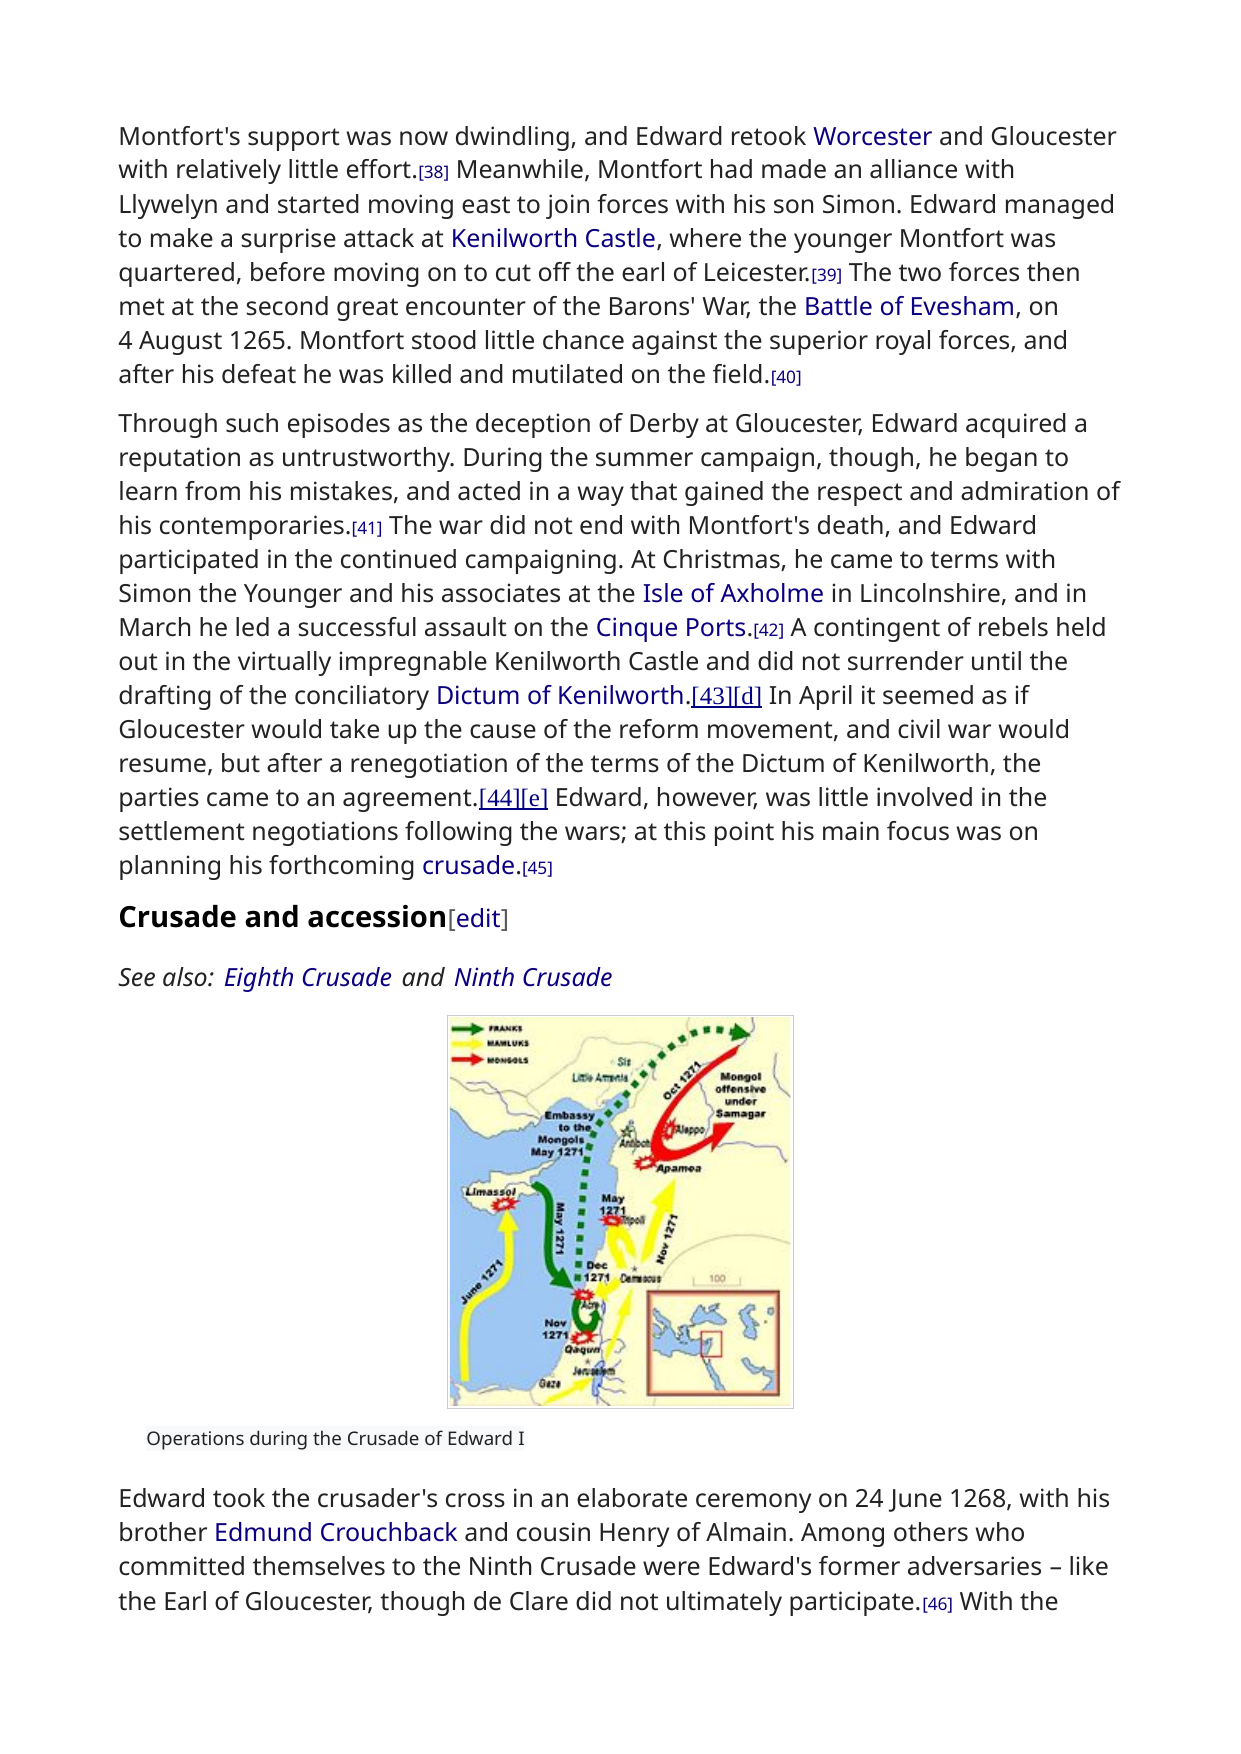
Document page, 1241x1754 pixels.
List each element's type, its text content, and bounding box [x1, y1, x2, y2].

text Edward took the crusader's cross in an elaborate ceremony on 24 June 1268, with his brother Edmund Crouchback and cousin Henry of Almain. Among others who committed themselves to the Ninth Crusade were Edward's former adversaries – like the Earl of Gloucester, though de Clare did not ultimately participate.[46] With the [118, 1481, 1122, 1617]
text See also: Eighth Crusade and Ninth Crusade [118, 960, 1122, 994]
subtitle Crusade and accession[edit] [118, 897, 1122, 936]
text Montfort's support was now dwindling, and Edward retook Worcester and Gloucester with relatively little effort.[38] Meanwhile, Montfort had made an alliance with Llywelyn and started moving east to join forces with his son Simon. Edward managed to make a surprise attack at Kenilworth Castle, where the younger Montfort was quartered, before moving on to cut off the earl of Leicester.[39] The two forces then met at the second great encounter of the Barons' War, the Battle of Evesham, on 4 August 1265. Montfort stood little chance against the superior royal forces, and after his defeat he was killed and mutilated on the field.[40] [118, 118, 1122, 391]
text Operations during the Crusade of Edward I [123, 1426, 1122, 1451]
text Through such episodes as the deception of Derby at Gloucester, Edward acquired a reputation as untrustworthy. During the summer campaign, though, he began to learn from his mistakes, and acted in a way that gained the respect and admiration of his contemporaries.[41] The war did not end with Montfort's death, and Edward participated in the continued campaigning. At Christmas, he came to terms with Simon the Younger and his associates at the Isle of Axholme in Lincolnshire, and in March he led a successful assault on the Cinque Ports.[42] A contingent of rebels held out in the virtually impregnable Kenilworth Castle and did not surrender until the drafting of the conciliatory Dictum of Kenilworth.[43][d] In April it seemed as if Gloucester would take up the cause of the reform movement, and civil war would resume, but after a renegotiation of the terms of the Dictum of Kenilworth, the parties came to an agreement.[44][e] Edward, however, was little involved in the settlement negotiations following the wars; at this point his main focus was on planning his forthcoming crusade.[45] [118, 405, 1122, 882]
picture [449, 1017, 791, 1406]
